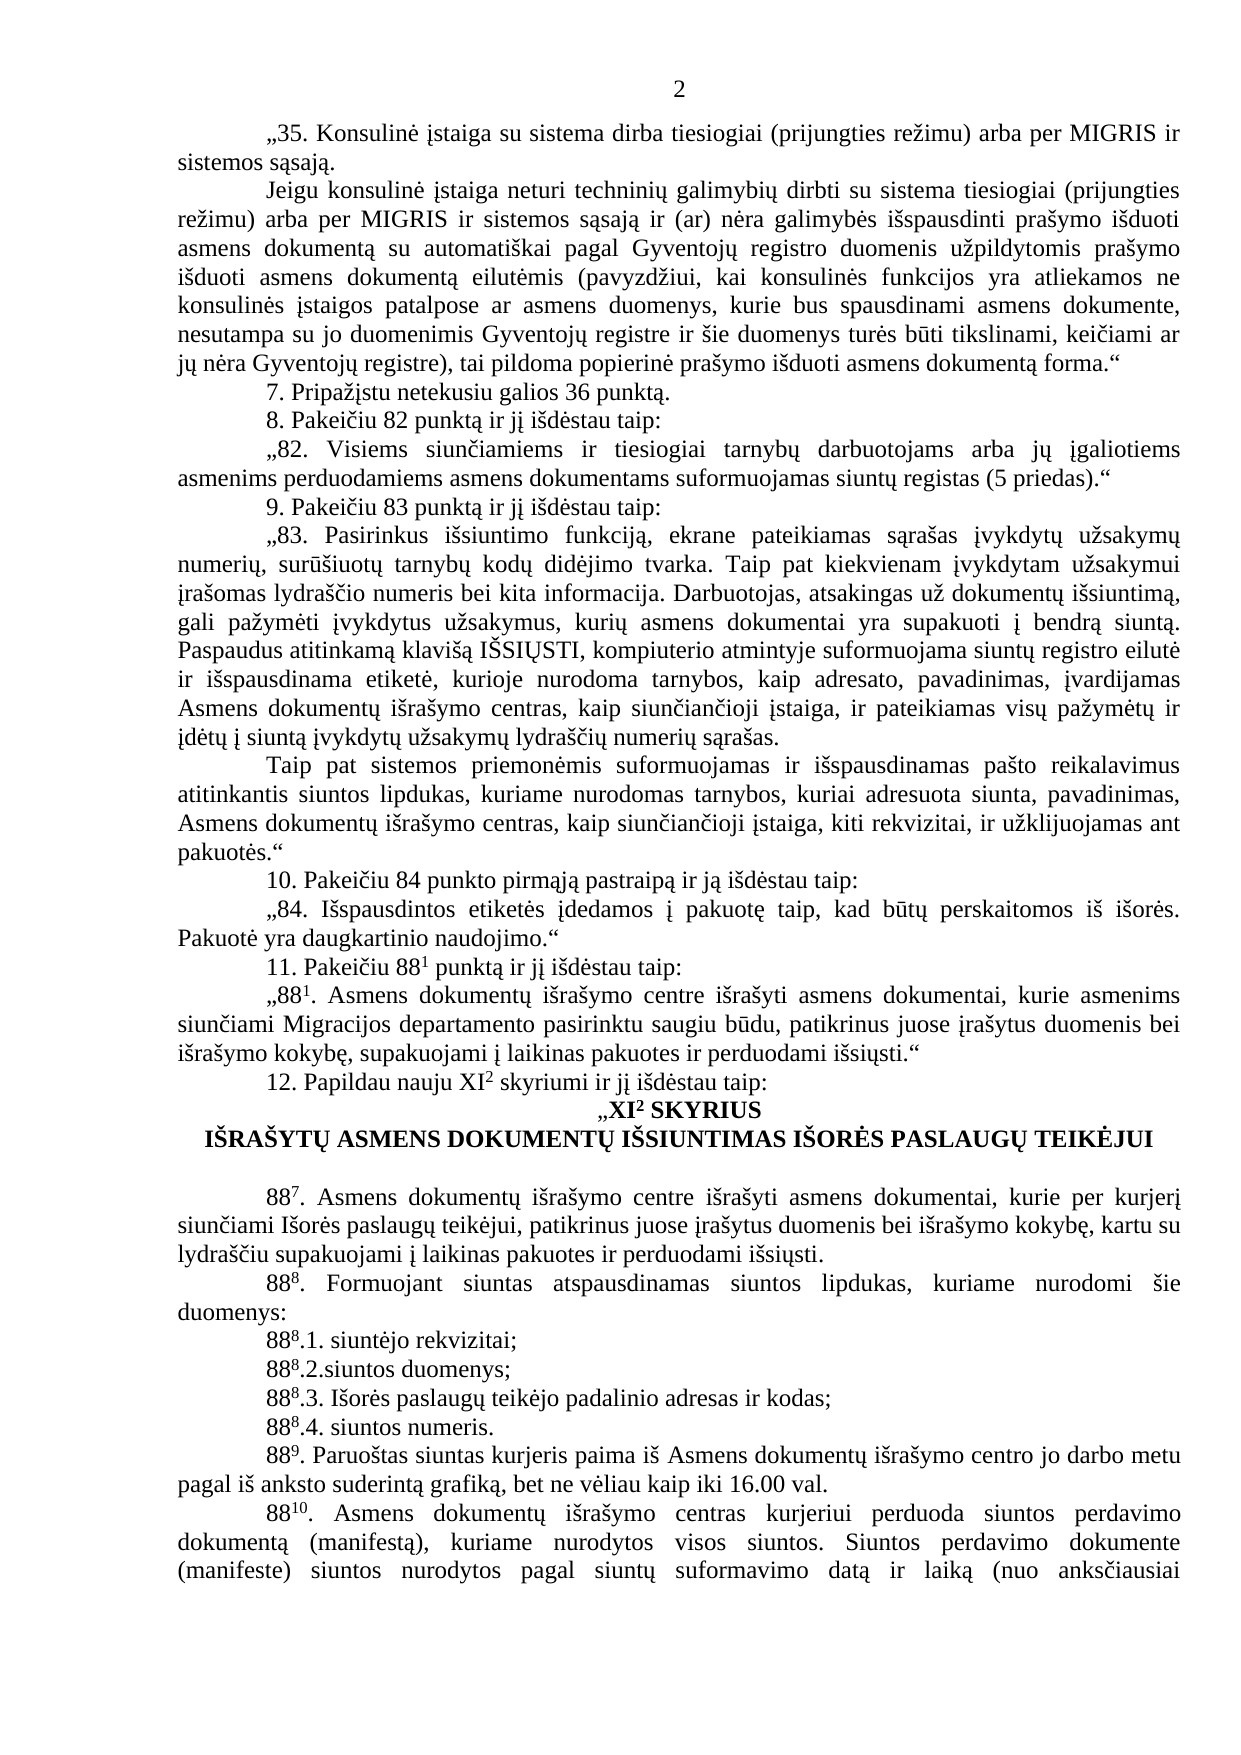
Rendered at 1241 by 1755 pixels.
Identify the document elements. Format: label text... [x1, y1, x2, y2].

text 888.4. siuntos numeris. [177, 1412, 1181, 1441]
text „82. Visiems siunčiamiems ir tiesiogiai tarnybų darbuotojams arba jų įgaliotiems asmenims perduodamiems asmens dokumentams suformuojamas siuntų registas (5 priedas).“ [177, 434, 1181, 492]
text 7. Pripažįstu netekusiu galios 36 punktą. [177, 377, 1181, 406]
text Jeigu konsulinė įstaiga neturi techninių galimybių dirbti su sistema tiesiogiai (prijungties režimu) arba per MIGRIS ir sistemos sąsają ir (ar) nėra galimybės išspausdinti prašymo išduoti asmens dokumentą su automatiškai pagal Gyventojų registro duomenis užpildytomis prašymo išduoti asmens dokumentą eilutėmis (pavyzdžiui, kai konsulinės funkcijos yra atliekamos ne konsulinės įstaigos patalpose ar asmens duomenys, kurie bus spausdinami asmens dokumente, nesutampa su jo duomenimis Gyventojų registre ir šie duomenys turės būti tikslinami, keičiami ar jų nėra Gyventojų registre), tai pildoma popierinė prašymo išduoti asmens dokumentą forma.“ [177, 176, 1181, 377]
text „83. Pasirinkus išsiuntimo funkciją, ekrane pateikiamas sąrašas įvykdytų užsakymų numerių, surūšiuotų tarnybų kodų didėjimo tvarka. Taip pat kiekvienam įvykdytam užsakymui įrašomas lydraščio numeris bei kita informacija. Darbuotojas, atsakingas už dokumentų išsiuntimą, gali pažymėti įvykdytus užsakymus, kurių asmens dokumentai yra supakuoti į bendrą siuntą. Paspaudus atitinkamą klavišą IŠSIŲSTI, kompiuterio atmintyje suformuojama siuntų registro eilutė ir išspausdinama etiketė, kurioje nurodoma tarnybos, kaip adresato, pavadinimas, įvardijamas Asmens dokumentų išrašymo centras, kaip siunčiančioji įstaiga, ir pateikiamas visų pažymėtų ir įdėtų į siuntą įvykdytų užsakymų lydraščių numerių sąrašas. [177, 521, 1181, 751]
text IŠRAŠYTŲ ASMENS DOKUMENTŲ IŠSIUNTIMAS IŠORĖS PASLAUGŲ TEIKĖJUI [177, 1124, 1181, 1153]
text 8810. Asmens dokumentų išrašymo centras kurjeriui perduoda siuntos perdavimo dokumentą (manifestą), kuriame nurodytos visos siuntos. Siuntos perdavimo dokumente (manifeste) siuntos nurodytos pagal siuntų suformavimo datą ir laiką (nuo anksčiausiai [177, 1498, 1181, 1584]
text 11. Pakeičiu 881 punktą ir jį išdėstau taip: [177, 952, 1181, 981]
text 888. Formuojant siuntas atspausdinamas siuntos lipdukas, kuriame nurodomi šie duomenys: [177, 1268, 1181, 1326]
text Taip pat sistemos priemonėmis suformuojamas ir išspausdinamas pašto reikalavimus atitinkantis siuntos lipdukas, kuriame nurodomas tarnybos, kuriai adresuota siunta, pavadinimas, Asmens dokumentų išrašymo centras, kaip siunčiančioji įstaiga, kiti rekvizitai, ir užklijuojamas ant pakuotės.“ [177, 751, 1181, 866]
text 888.1. siuntėjo rekvizitai; [177, 1326, 1181, 1354]
text 9. Pakeičiu 83 punktą ir jį išdėstau taip: [177, 492, 1181, 521]
text 889. Paruoštas siuntas kurjeris paima iš Asmens dokumentų išrašymo centro jo darbo metu pagal iš anksto suderintą grafiką, bet ne vėliau kaip iki 16.00 val. [177, 1441, 1181, 1498]
text „XI2 SKYRIUS [177, 1096, 1181, 1124]
text „881. Asmens dokumentų išrašymo centre išrašyti asmens dokumentai, kurie asmenims siunčiami Migracijos departamento pasirinktu saugiu būdu, patikrinus juose įrašytus duomenis bei išrašymo kokybę, supakuojami į laikinas pakuotes ir perduodami išsiųsti.“ [177, 981, 1181, 1067]
text 8. Pakeičiu 82 punktą ir jį išdėstau taip: [177, 406, 1181, 434]
text 888.3. Išorės paslaugų teikėjo padalinio adresas ir kodas; [177, 1383, 1181, 1412]
text 888.2.siuntos duomenys; [177, 1354, 1181, 1383]
text 12. Papildau nauju XI2 skyriumi ir jį išdėstau taip: [177, 1067, 1181, 1096]
text 10. Pakeičiu 84 punkto pirmąją pastraipą ir ją išdėstau taip: [177, 866, 1181, 894]
text „35. Konsulinė įstaiga su sistema dirba tiesiogiai (prijungties režimu) arba per MIGRIS ir sistemos sąsają. [177, 118, 1181, 176]
text 887. Asmens dokumentų išrašymo centre išrašyti asmens dokumentai, kurie per kurjerį siunčiami Išorės paslaugų teikėjui, patikrinus juose įrašytus duomenis bei išrašymo kokybę, kartu su lydraščiu supakuojami į laikinas pakuotes ir perduodami išsiųsti. [177, 1182, 1181, 1268]
text „84. Išspausdintos etiketės įdedamos į pakuotę taip, kad būtų perskaitomos iš išorės. Pakuotė yra daugkartinio naudojimo.“ [177, 894, 1181, 952]
